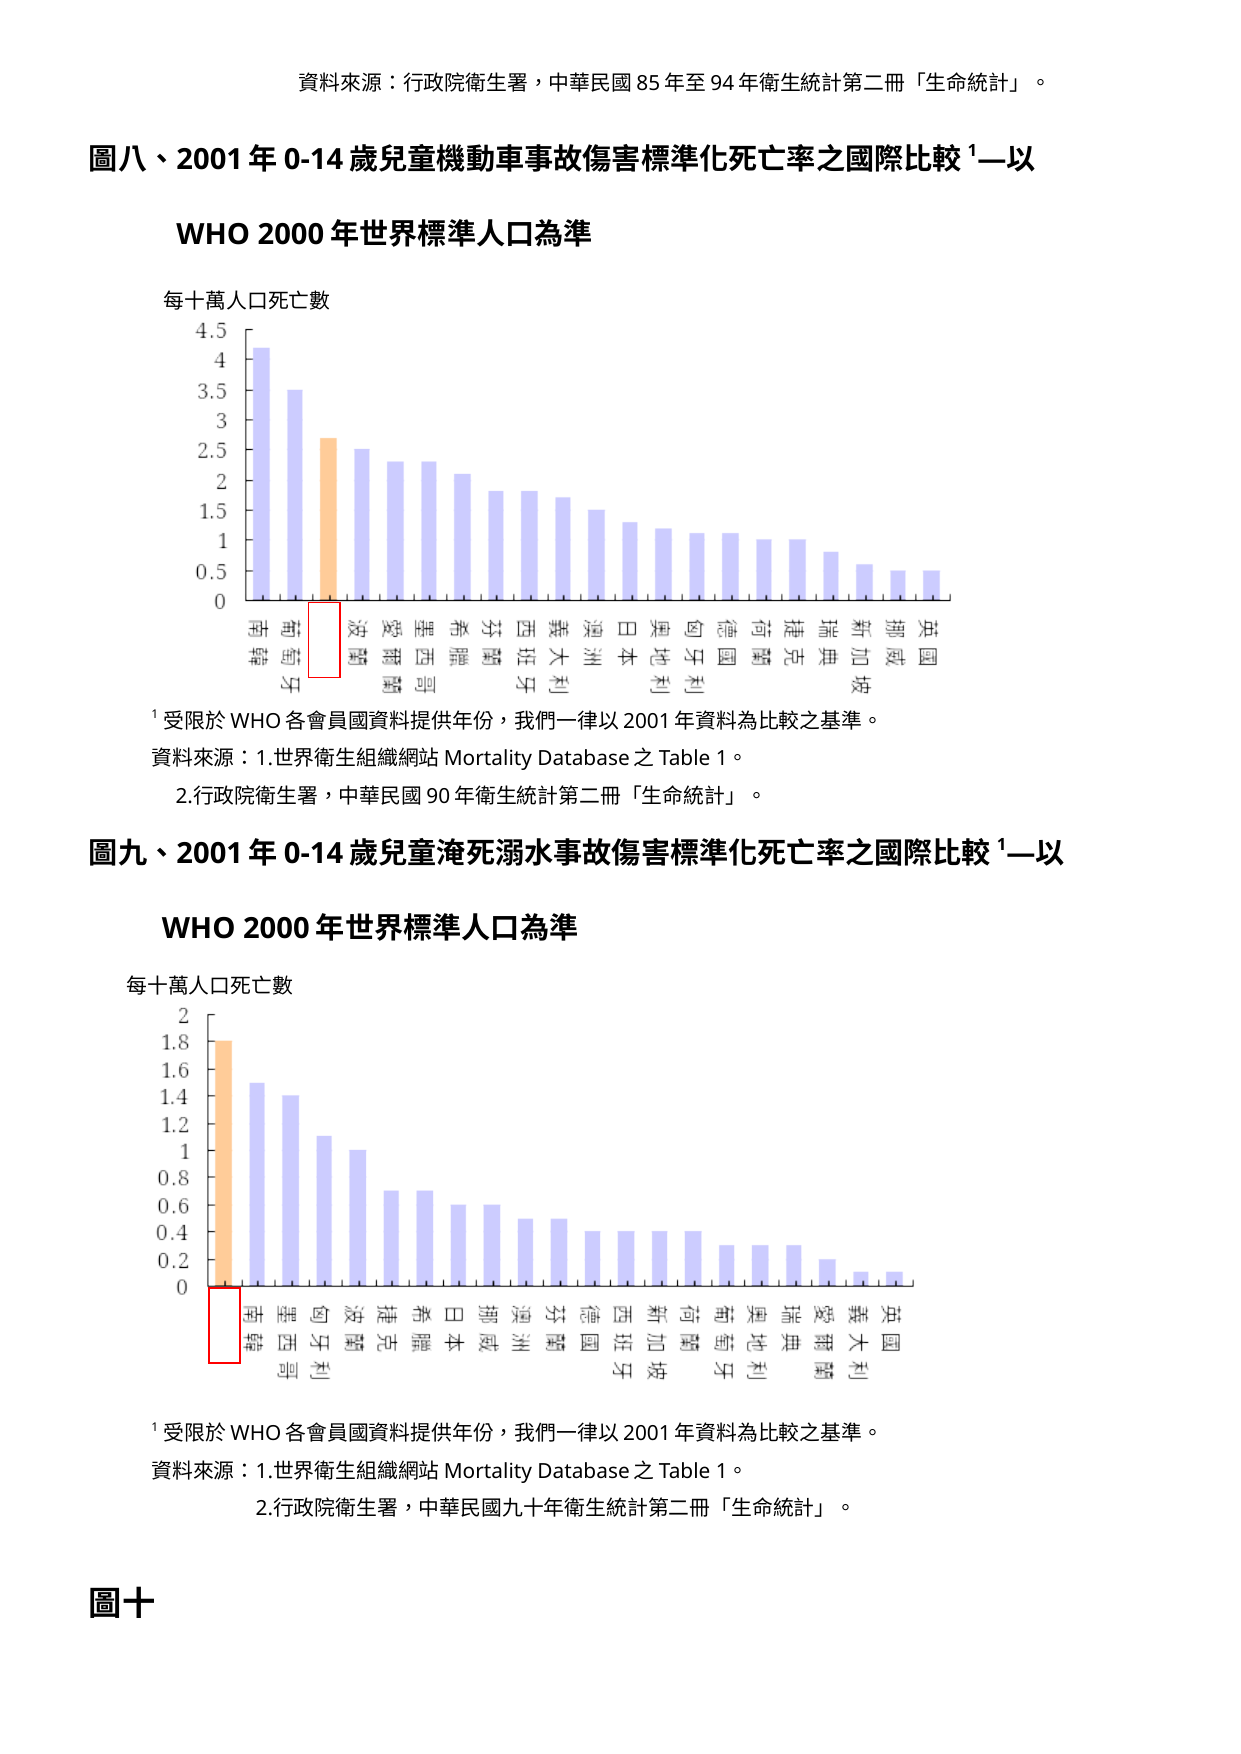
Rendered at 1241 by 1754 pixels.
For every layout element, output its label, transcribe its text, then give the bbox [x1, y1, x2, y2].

text 圖十 [89, 1563, 1092, 1638]
text 資料來源：行政院衛生署，中華民國85年至94年衛生統計第二冊「生命統計」。 [89, 63, 1051, 100]
text 1 受限於WHO各會員國資料提供年份，我們一律以2001年資料為比較之基準。 [89, 1413, 1092, 1450]
text 2.行政院衛生署，中華民國九十年衛生統計第二冊「生命統計」。 [89, 1488, 1092, 1525]
text 資料來源：1.世界衛生組織網站Mortality Database之Table 1。 [89, 1450, 1092, 1488]
text 每十萬人口死亡數 [164, 284, 407, 314]
text 圖九、2001年0-14歲兒童淹死溺水事故傷害標準化死亡率之國際比較1—以WHO 2000年世界標準人口為準 [89, 813, 1092, 963]
text 每十萬人口死亡數 [126, 969, 370, 999]
text 2.行政院衛生署，中華民國90年衛生統計第二冊「生命統計」。 [89, 775, 1092, 813]
text 圖八、2001年0-14歲兒童機動車事故傷害標準化死亡率之國際比較1—以WHO 2000年世界標準人口為準 [89, 119, 1092, 269]
text 1 受限於WHO各會員國資料提供年份，我們一律以2001年資料為比較之基準。 [89, 700, 1092, 738]
text 資料來源：1.世界衛生組織網站Mortality Database之Table 1。 [89, 738, 1092, 775]
